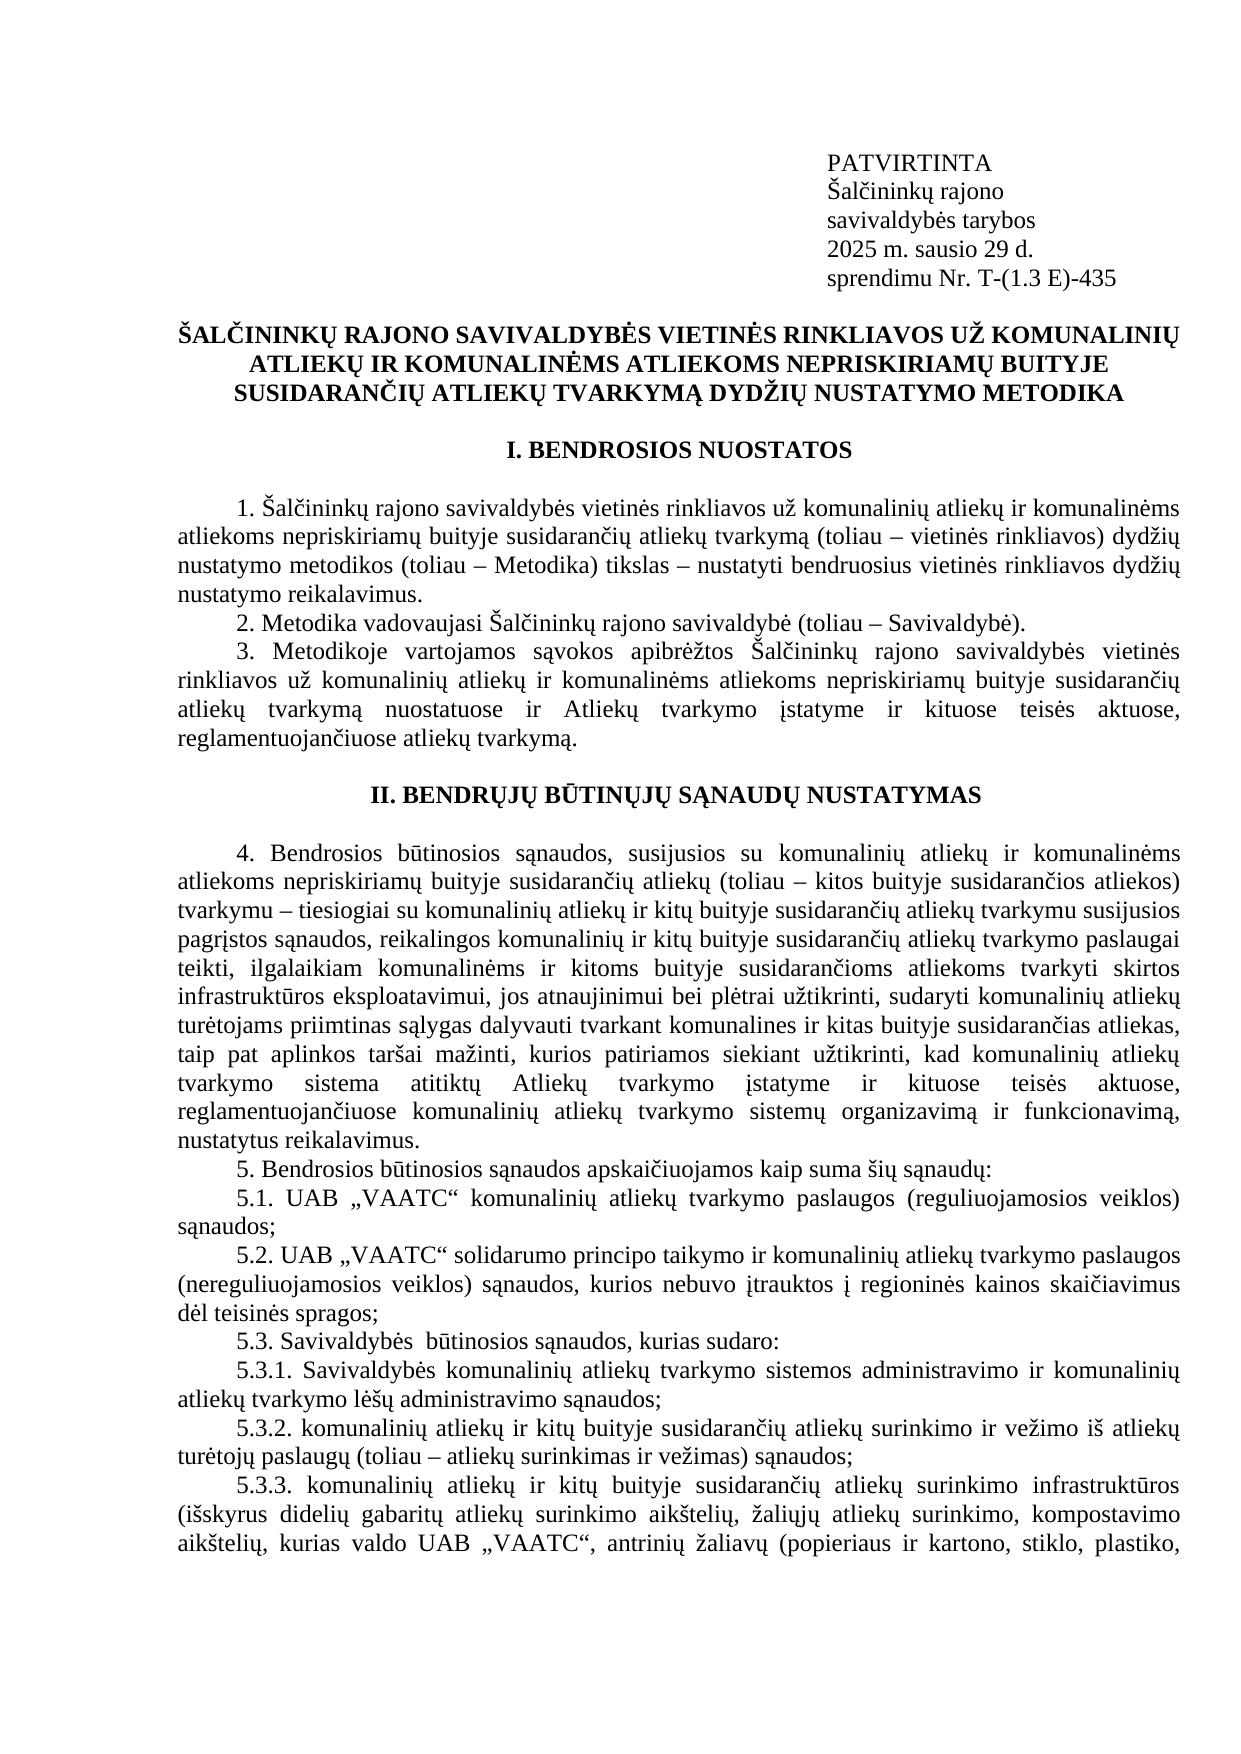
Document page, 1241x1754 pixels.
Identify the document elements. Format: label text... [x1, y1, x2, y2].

text I. BENDROSIOS NUOSTATOS [177, 435, 1181, 464]
text savivaldybės tarybos [177, 205, 1181, 234]
text 3. Metodikoje vartojamos sąvokos apibrėžtos Šalčininkų rajono savivaldybės vietinės rinkliavos už komunalinių atliekų ir komunalinėms atliekoms nepriskiriamų buityje susidarančių atliekų tvarkymą nuostatuose ir Atliekų tvarkymo įstatyme ir kituose teisės aktuose, reglamentuojančiuose atliekų tvarkymą. [177, 636, 1181, 751]
text PATVIRTINTA [177, 148, 1181, 176]
text ŠALČININKŲ RAJONO SAVIVALDYBĖS VIETINĖS RINKLIAVOS UŽ KOMUNALINIŲ ATLIEKŲ IR KOMUNALINĖMS ATLIEKOMS NEPRISKIRIAMŲ BUITYJE SUSIDARANČIŲ ATLIEKŲ TVARKYMĄ DYDŽIŲ NUSTATYMO METODIKA [177, 320, 1181, 406]
text 4. Bendrosios būtinosios sąnaudos, susijusios su komunalinių atliekų ir komunalinėms atliekoms nepriskiriamų buityje susidarančių atliekų (toliau – kitos buityje susidarančios atliekos) tvarkymu – tiesiogiai su komunalinių atliekų ir kitų buityje susidarančių atliekų tvarkymu susijusios pagrįstos sąnaudos, reikalingos komunalinių ir kitų buityje susidarančių atliekų tvarkymo paslaugai teikti, ilgalaikiam komunalinėms ir kitoms buityje susidarančioms atliekoms tvarkyti skirtos infrastruktūros eksploatavimui, jos atnaujinimui bei plėtrai užtikrinti, sudaryti komunalinių atliekų turėtojams priimtinas sąlygas dalyvauti tvarkant komunalines ir kitas buityje susidarančias atliekas, taip pat aplinkos taršai mažinti, kurios patiriamos siekiant užtikrinti, kad komunalinių atliekų tvarkymo sistema atitiktų Atliekų tvarkymo įstatyme ir kituose teisės aktuose, reglamentuojančiuose komunalinių atliekų tvarkymo sistemų organizavimą ir funkcionavimą, nustatytus reikalavimus. [177, 838, 1181, 1154]
text 2. Metodika vadovaujasi Šalčininkų rajono savivaldybė (toliau – Savivaldybė). [177, 608, 1181, 636]
text 1. Šalčininkų rajono savivaldybės vietinės rinkliavos už komunalinių atliekų ir komunalinėms atliekoms nepriskiriamų buityje susidarančių atliekų tvarkymą (toliau – vietinės rinkliavos) dydžių nustatymo metodikos (toliau – Metodika) tikslas – nustatyti bendruosius vietinės rinkliavos dydžių nustatymo reikalavimus. [177, 493, 1181, 608]
text 5. Bendrosios būtinosios sąnaudos apskaičiuojamos kaip suma šių sąnaudų: [177, 1154, 1181, 1183]
text 2025 m. sausio 29 d. [177, 234, 1181, 263]
text 5.3. Savivaldybės būtinosios sąnaudos, kurias sudaro: [177, 1326, 1181, 1355]
text 5.3.1. Savivaldybės komunalinių atliekų tvarkymo sistemos administravimo ir komunalinių atliekų tvarkymo lėšų administravimo sąnaudos; [177, 1355, 1181, 1413]
text 5.3.3. komunalinių atliekų ir kitų buityje susidarančių atliekų surinkimo infrastruktūros (išskyrus didelių gabaritų atliekų surinkimo aikštelių, žaliųjų atliekų surinkimo, kompostavimo aikštelių, kurias valdo UAB „VAATC“, antrinių žaliavų (popieriaus ir kartono, stiklo, plastiko, [177, 1470, 1181, 1556]
text Šalčininkų rajono [177, 176, 1181, 205]
text 5.3.2. komunalinių atliekų ir kitų buityje susidarančių atliekų surinkimo ir vežimo iš atliekų turėtojų paslaugų (toliau – atliekų surinkimas ir vežimas) sąnaudos; [177, 1413, 1181, 1470]
text sprendimu Nr. T-(1.3 E)-435 [177, 263, 1181, 291]
text 5.2. UAB „VAATC“ solidarumo principo taikymo ir komunalinių atliekų tvarkymo paslaugos (nereguliuojamosios veiklos) sąnaudos, kurios nebuvo įtrauktos į regioninės kainos skaičiavimus dėl teisinės spragos; [177, 1240, 1181, 1326]
text 5.1. UAB „VAATC“ komunalinių atliekų tvarkymo paslaugos (reguliuojamosios veiklos) sąnaudos; [177, 1183, 1181, 1240]
text II. BENDRŲJŲ BŪTINŲJŲ SĄNAUDŲ NUSTATYMAS [177, 780, 1181, 809]
